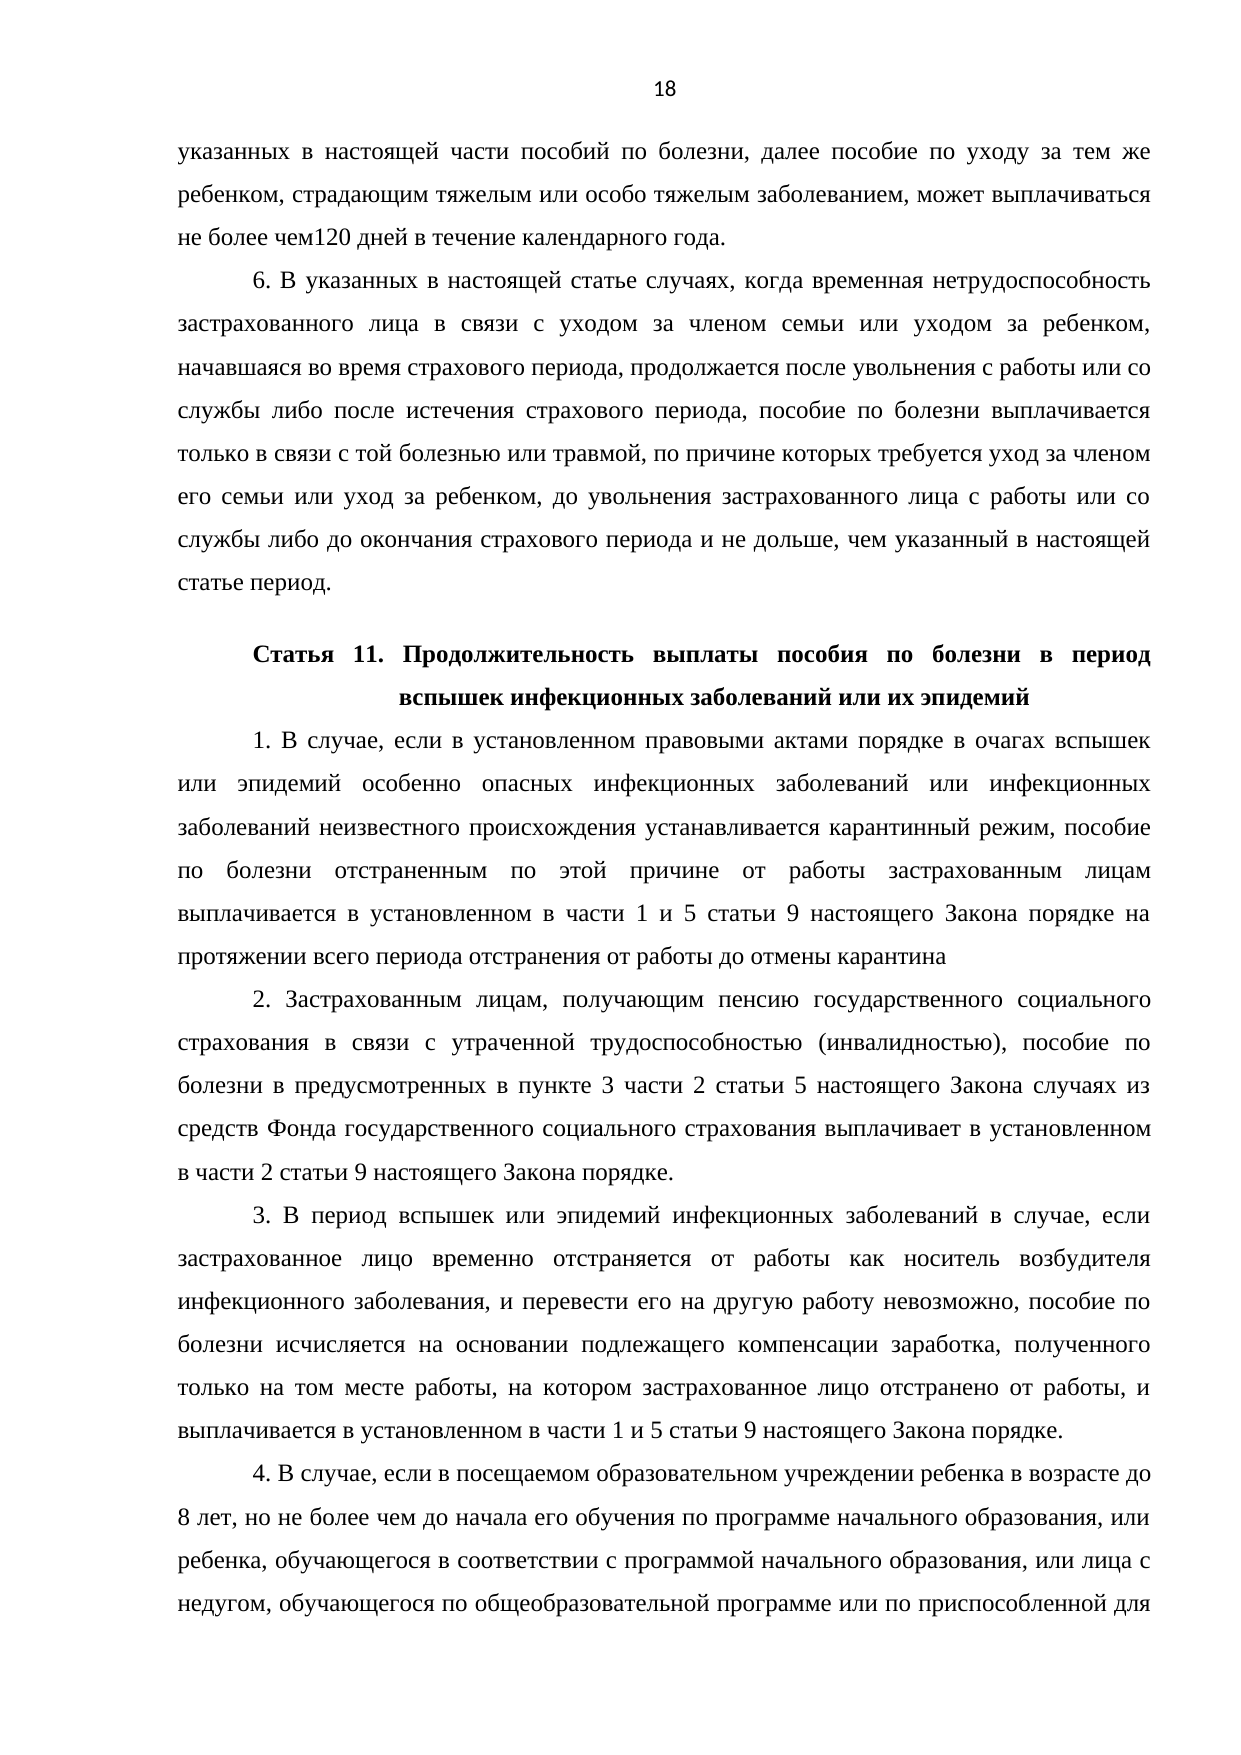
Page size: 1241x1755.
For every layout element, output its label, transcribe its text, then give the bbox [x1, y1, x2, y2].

text 2. Застрахованным лицам, получающим пенсию государственного социального страхования в связи с утраченной трудоспособностью (инвалидностью), пособие по болезни в предусмотренных в пункте 3 части 2 статьи 5 настоящего Закона случаях из средств Фонда государственного социального страхования выплачивает в установленном в части 2 статьи 9 настоящего Закона порядке. [177, 984, 1152, 1185]
text 4. В случае, если в посещаемом образовательном учреждении ребенка в возрасте до 8 лет, но не более чем до начала его обучения по программе начального образования, или ребенка, обучающегося в соответствии с программой начального образования, или лица с недугом, обучающегося по общеобразовательной программе или по приспособленной для [177, 1458, 1152, 1617]
text 6. В указанных в настоящей статье случаях, когда временная нетрудоспособность застрахованного лица в связи с уходом за членом семьи или уходом за ребенком, начавшаяся во время страхового периода, продолжается после увольнения с работы или со службы либо после истечения страхового периода, пособие по болезни выплачивается только в связи с той болезнью или травмой, по причине которых требуется уход за членом его семьи или уход за ребенком, до увольнения застрахованного лица с работы или со службы либо до окончания страхового периода и не дольше, чем указанный в настоящей статье период. [177, 265, 1152, 596]
text 3. В период вспышек или эпидемий инфекционных заболеваний в случае, если застрахованное лицо временно отстраняется от работы как носитель возбудителя инфекционного заболевания, и перевести его на другую работу невозможно, пособие по болезни исчисляется на основании подлежащего компенсации заработка, полученного только на том месте работы, на котором застрахованное лицо отстранено от работы, и выплачивается в установленном в части 1 и 5 статьи 9 настоящего Закона порядке. [177, 1200, 1152, 1444]
text Статья 11. Продолжительность выплаты пособия по болезни в период вспышек инфекционных заболеваний или их эпидемий [252, 639, 1152, 711]
text указанных в настоящей части пособий по болезни, далее пособие по уходу за тем же ребенком, страдающим тяжелым или особо тяжелым заболеванием, может выплачиваться не более чем120 дней в течение календарного года. [177, 136, 1152, 251]
text 1. В случае, если в установленном правовыми актами порядке в очагах вспышек или эпидемий особенно опасных инфекционных заболеваний или инфекционных заболеваний неизвестного происхождения устанавливается карантинный режим, пособие по болезни отстраненным по этой причине от работы застрахованным лицам выплачивается в установленном в части 1 и 5 статьи 9 настоящего Закона порядке на протяжении всего периода отстранения от работы до отмены карантина [177, 725, 1152, 970]
